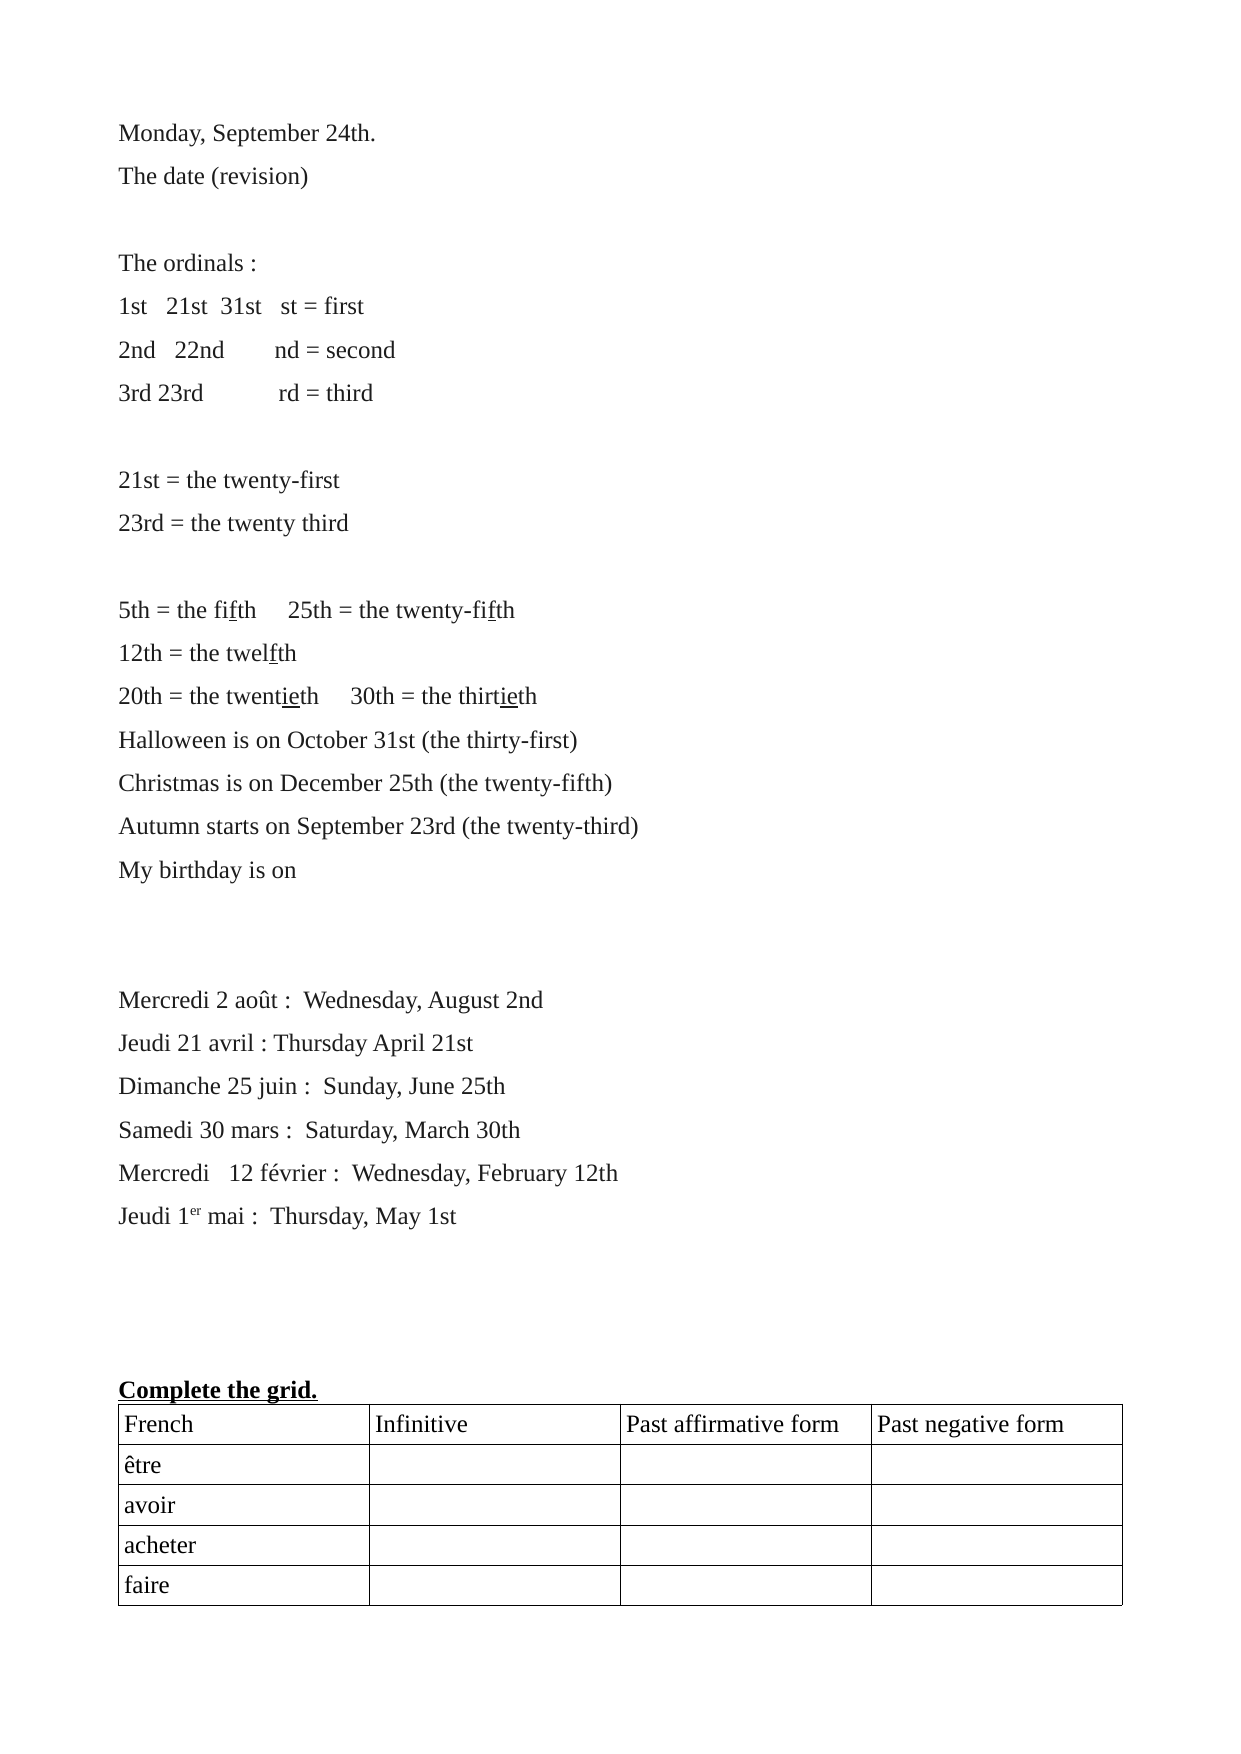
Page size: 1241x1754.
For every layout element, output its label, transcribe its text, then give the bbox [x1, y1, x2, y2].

table_cell [370, 1445, 620, 1484]
text The date (revision) [118, 161, 1122, 190]
text My birthday is on [118, 855, 1122, 883]
table_header French [119, 1405, 369, 1444]
table_cell être [119, 1445, 369, 1484]
text The ordinals : [118, 248, 1122, 277]
text Autumn starts on September 23rd (the twenty-third) [118, 811, 1122, 840]
text Christmas is on December 25th (the twenty-fifth) [118, 768, 1122, 797]
table_cell [872, 1566, 1122, 1605]
table_cell [621, 1445, 871, 1484]
text Halloween is on October 31st (the thirty-first) [118, 725, 1122, 753]
table_cell [370, 1526, 620, 1565]
table_header Past negative form [872, 1405, 1122, 1444]
text Complete the grid. [118, 1375, 1122, 1403]
table_header Past affirmative form [621, 1405, 871, 1444]
table_cell [872, 1485, 1122, 1524]
text 2nd 22nd nd = second [118, 335, 1122, 363]
table_cell [370, 1566, 620, 1605]
table_header Infinitive [370, 1405, 620, 1444]
text 20th = the twentieth 30th = the thirtieth [118, 681, 1122, 710]
table_cell [621, 1526, 871, 1565]
text 12th = the twelfth [118, 638, 1122, 667]
text Mercredi 12 février : Wednesday, February 12th [118, 1158, 1122, 1187]
text Jeudi 1er mai : Thursday, May 1st [118, 1201, 1122, 1230]
table_cell avoir [119, 1485, 369, 1524]
text 21st = the twenty-first [118, 465, 1122, 493]
text Dimanche 25 juin : Sunday, June 25th [118, 1071, 1122, 1100]
table_cell [872, 1526, 1122, 1565]
text Mercredi 2 août : Wednesday, August 2nd [118, 985, 1122, 1013]
text Jeudi 21 avril : Thursday April 21st [118, 1028, 1122, 1057]
text 5th = the fifth 25th = the twenty-fifth [118, 595, 1122, 623]
text Monday, September 24th. [118, 118, 1122, 147]
table_cell [621, 1485, 871, 1524]
table_cell [370, 1485, 620, 1524]
table_cell acheter [119, 1526, 369, 1565]
table_cell [872, 1445, 1122, 1484]
text 23rd = the twenty third [118, 508, 1122, 537]
table_cell faire [119, 1566, 369, 1605]
text 3rd 23rd rd = third [118, 378, 1122, 407]
text Samedi 30 mars : Saturday, March 30th [118, 1115, 1122, 1143]
text 1st 21st 31st st = first [118, 291, 1122, 320]
table_cell [621, 1566, 871, 1605]
